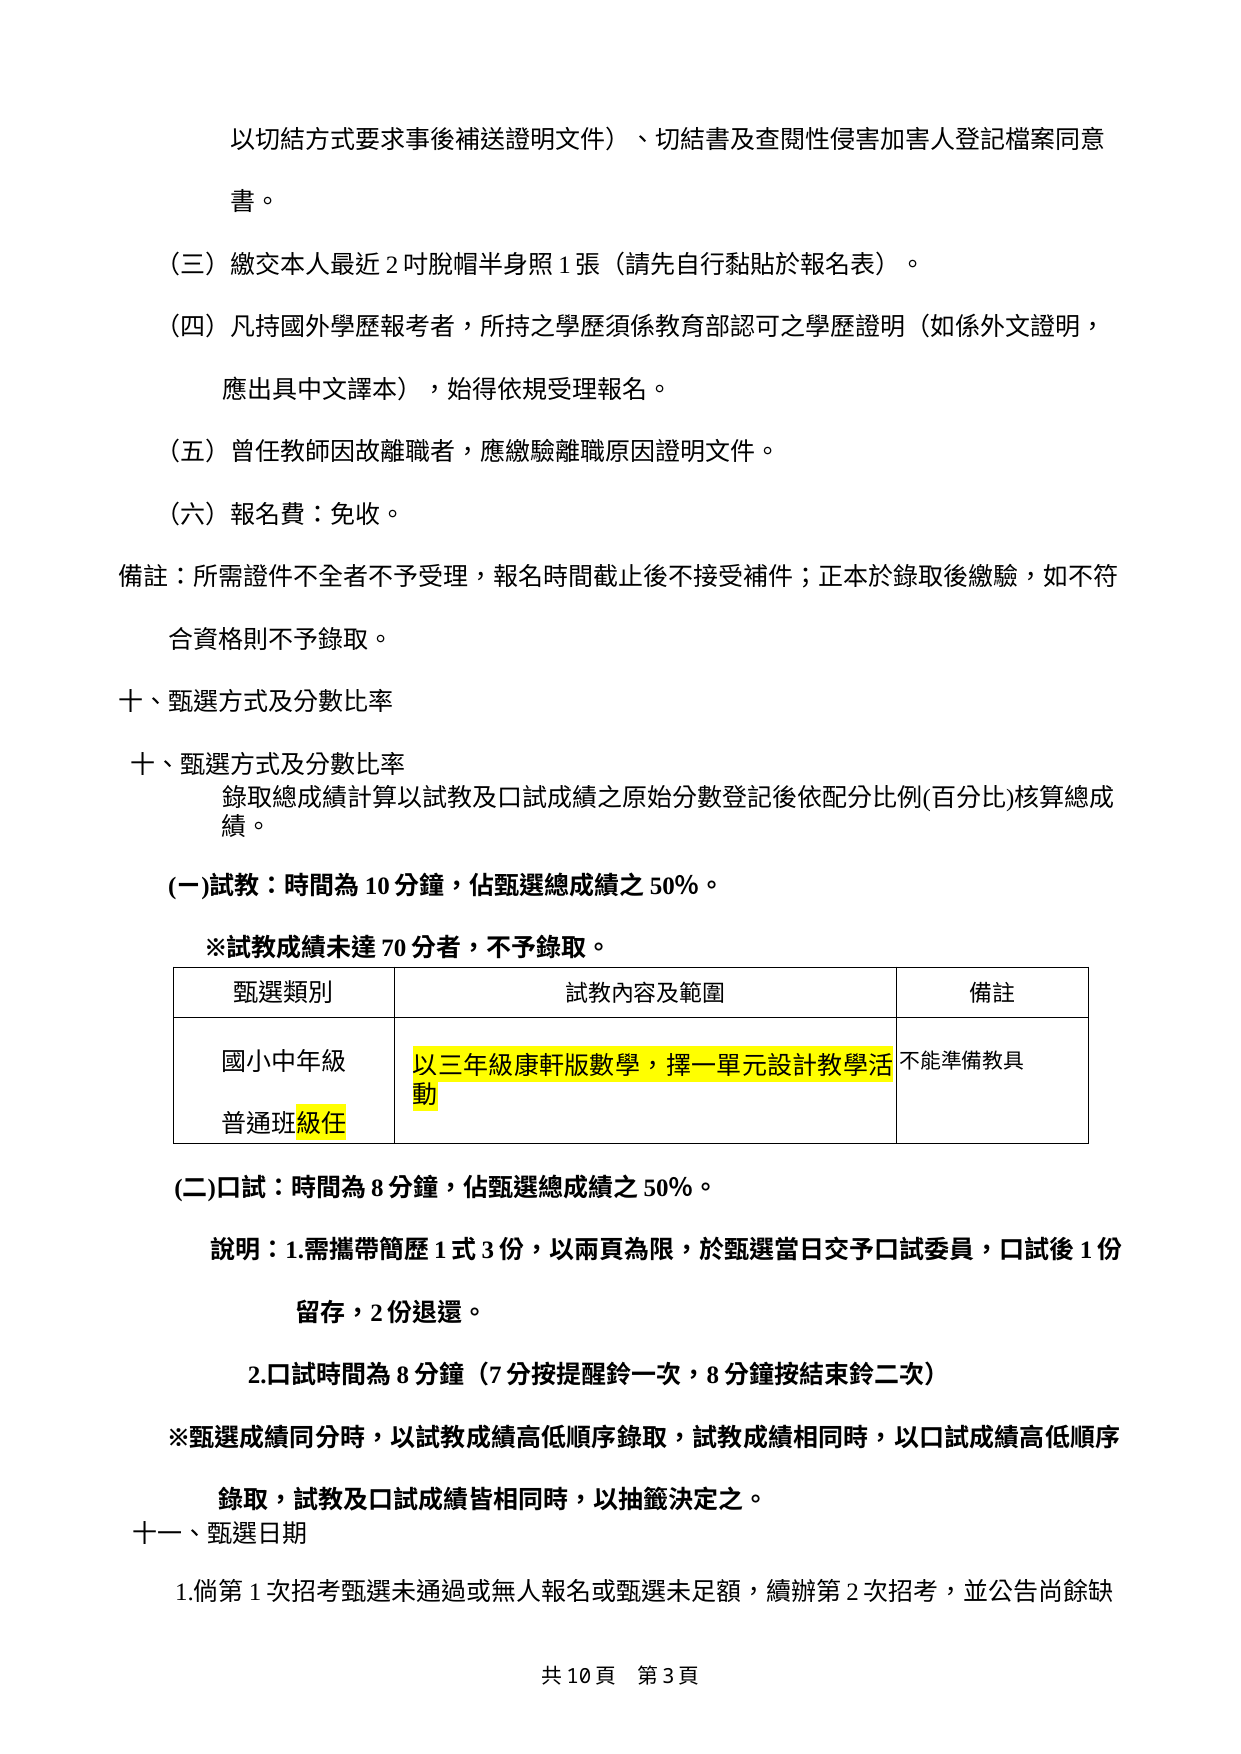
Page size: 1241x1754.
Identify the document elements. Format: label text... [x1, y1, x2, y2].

text 以切結方式要求事後補送證明文件）、切結書及查閱性侵害加害人登記檔案同意書。 [156, 96, 1122, 221]
text （五）曾任教師因故離職者，應繳驗離職原因證明文件。 [156, 408, 1122, 471]
table_header 甄選類別 [174, 968, 394, 1017]
table_header 備註 [897, 968, 1088, 1017]
text （三）繳交本人最近2吋脫帽半身照1張（請先自行黏貼於報名表）。 [156, 221, 1122, 283]
table_header 試教內容及範圍 [395, 968, 896, 1017]
table_cell 國小中年級 普通班級任 [174, 1018, 394, 1143]
text (二)口試：時間為8分鐘，佔甄選總成績之50％。 [168, 1144, 1122, 1206]
text 說明：1.需攜帶簡歷1式3份，以兩頁為限，於甄選當日交予口試委員，口試後1份 留存，2份退還。 [210, 1206, 1122, 1331]
text ※甄選成績同分時，以試教成績高低順序錄取，試教成績相同時，以口試成績高低順序錄取，試教及口試成績皆相同時，以抽籤決定之。 [168, 1394, 1122, 1519]
text （四）凡持國外學歷報考者，所持之學歷須係教育部認可之學歷證明（如係外文證明，應出具中文譯本），始得依規受理報名。 [156, 283, 1122, 408]
text （六）報名費：免收。 [156, 471, 1122, 533]
table_cell 不能準備教具 [897, 1018, 1088, 1143]
text 備註：所需證件不全者不予受理，報名時間截止後不接受補件；正本於錄取後繳驗，如不符合資格則不予錄取。 [118, 533, 1122, 658]
text (ㄧ)試教：時間為10分鐘，佔甄選總成績之50％。 [168, 842, 1122, 904]
text 錄取總成績計算以試教及口試成績之原始分數登記後依配分比例(百分比)核算總成績。 [162, 783, 1122, 842]
text 十、甄選方式及分數比率 [118, 721, 1122, 783]
table_cell 以三年級康軒版數學，擇一單元設計教學活動 [395, 1018, 896, 1143]
text ※試教成績未達70分者，不予錄取。 [168, 904, 1122, 967]
text 十一、甄選日期 [133, 1519, 1122, 1548]
text 2.口試時間為8分鐘（7分按提醒鈴一次，8分鐘按結束鈴二次） [210, 1331, 1122, 1394]
text 1.倘第1次招考甄選未通過或無人報名或甄選未足額，續辦第2次招考，並公告尚餘缺 [175, 1548, 1122, 1611]
text 十、甄選方式及分數比率 [118, 658, 1122, 721]
